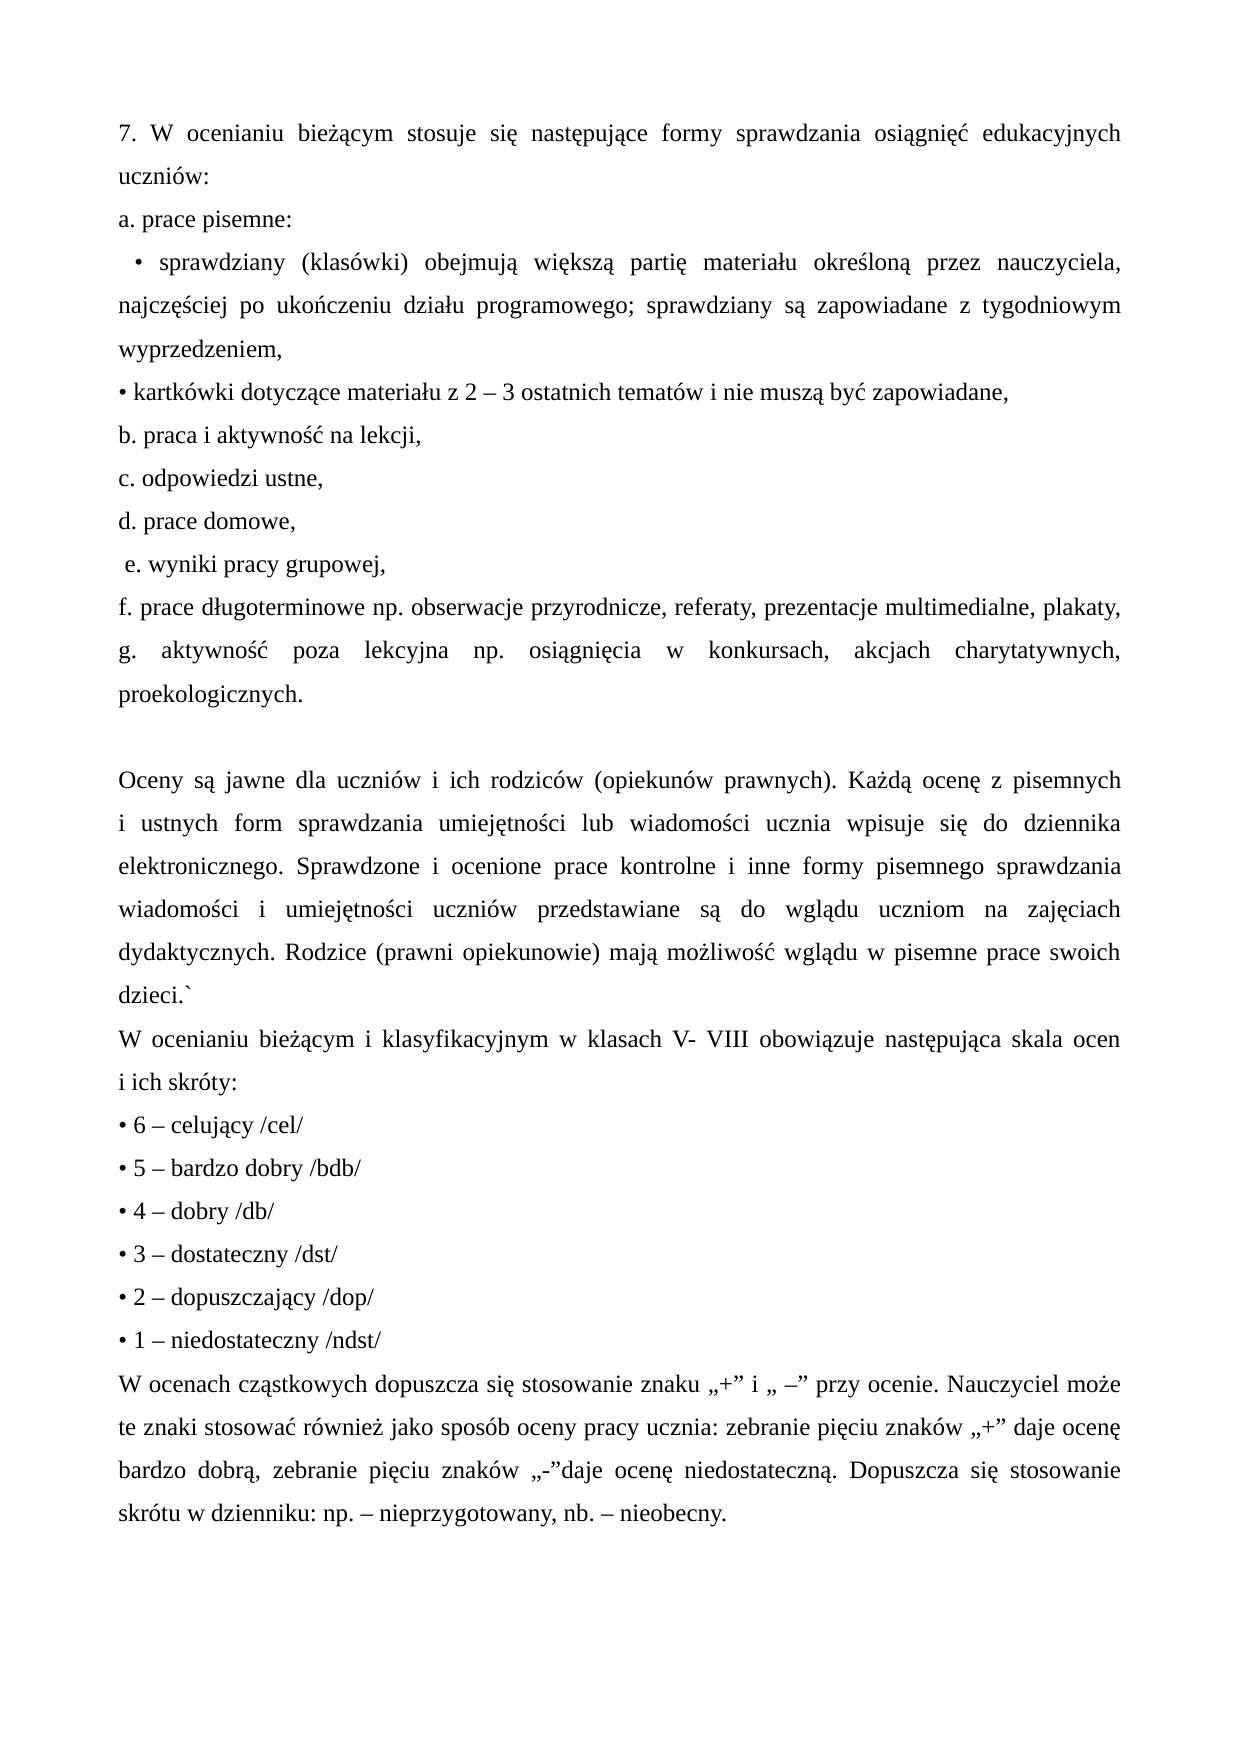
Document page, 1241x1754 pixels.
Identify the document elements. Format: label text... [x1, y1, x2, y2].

text a. prace pisemne: [118, 204, 1122, 233]
text W ocenach cząstkowych dopuszcza się stosowanie znaku „+” i „ –” przy ocenie. Nauczyciel może te znaki stosować również jako sposób oceny pracy ucznia: zebranie pięciu znaków „+” daje ocenę bardzo dobrą, zebranie pięciu znaków „-”daje ocenę niedostateczną. Dopuszcza się stosowanie skrótu w dzienniku: np. – nieprzygotowany, nb. – nieobecny. [118, 1369, 1122, 1527]
text e. wyniki pracy grupowej, [118, 549, 1122, 578]
text • 4 – dobry /db/ [118, 1196, 1122, 1225]
text 7. W ocenianiu bieżącym stosuje się następujące formy sprawdzania osiągnięć edukacyjnych uczniów: [118, 118, 1122, 190]
text • 6 – celujący /cel/ [118, 1110, 1122, 1139]
text • 1 – niedostateczny /ndst/ [118, 1326, 1122, 1354]
text d. prace domowe, [118, 506, 1122, 535]
text • 2 – dopuszczający /dop/ [118, 1282, 1122, 1311]
text • 5 – bardzo dobry /bdb/ [118, 1153, 1122, 1182]
text • sprawdziany (klasówki) obejmują większą partię materiału określoną przez nauczyciela, najczęściej po ukończeniu działu programowego; sprawdziany są zapowiadane z tygodniowym wyprzedzeniem, [118, 247, 1122, 362]
text • 3 – dostateczny /dst/ [118, 1239, 1122, 1268]
text W ocenianiu bieżącym i klasyfikacyjnym w klasach V- VIII obowiązuje następująca skala ocen i ich skróty: [118, 1024, 1122, 1096]
text • kartkówki dotyczące materiału z 2 – 3 ostatnich tematów i nie muszą być zapowiadane, [118, 377, 1122, 406]
text Oceny są jawne dla uczniów i ich rodziców (opiekunów prawnych). Każdą ocenę z pisemnych i ustnych form sprawdzania umiejętności lub wiadomości ucznia wpisuje się do dziennika elektronicznego. Sprawdzone i ocenione prace kontrolne i inne formy pisemnego sprawdzania wiadomości i umiejętności uczniów przedstawiane są do wglądu uczniom na zajęciach dydaktycznych. Rodzice (prawni opiekunowie) mają możliwość wglądu w pisemne prace swoich dzieci.` [118, 765, 1122, 1009]
text c. odpowiedzi ustne, [118, 463, 1122, 492]
text b. praca i aktywność na lekcji, [118, 420, 1122, 449]
text f. prace długoterminowe np. obserwacje przyrodnicze, referaty, prezentacje multimedialne, plakaty, g. aktywność poza lekcyjna np. osiągnięcia w konkursach, akcjach charytatywnych, proekologicznych. [118, 592, 1122, 707]
